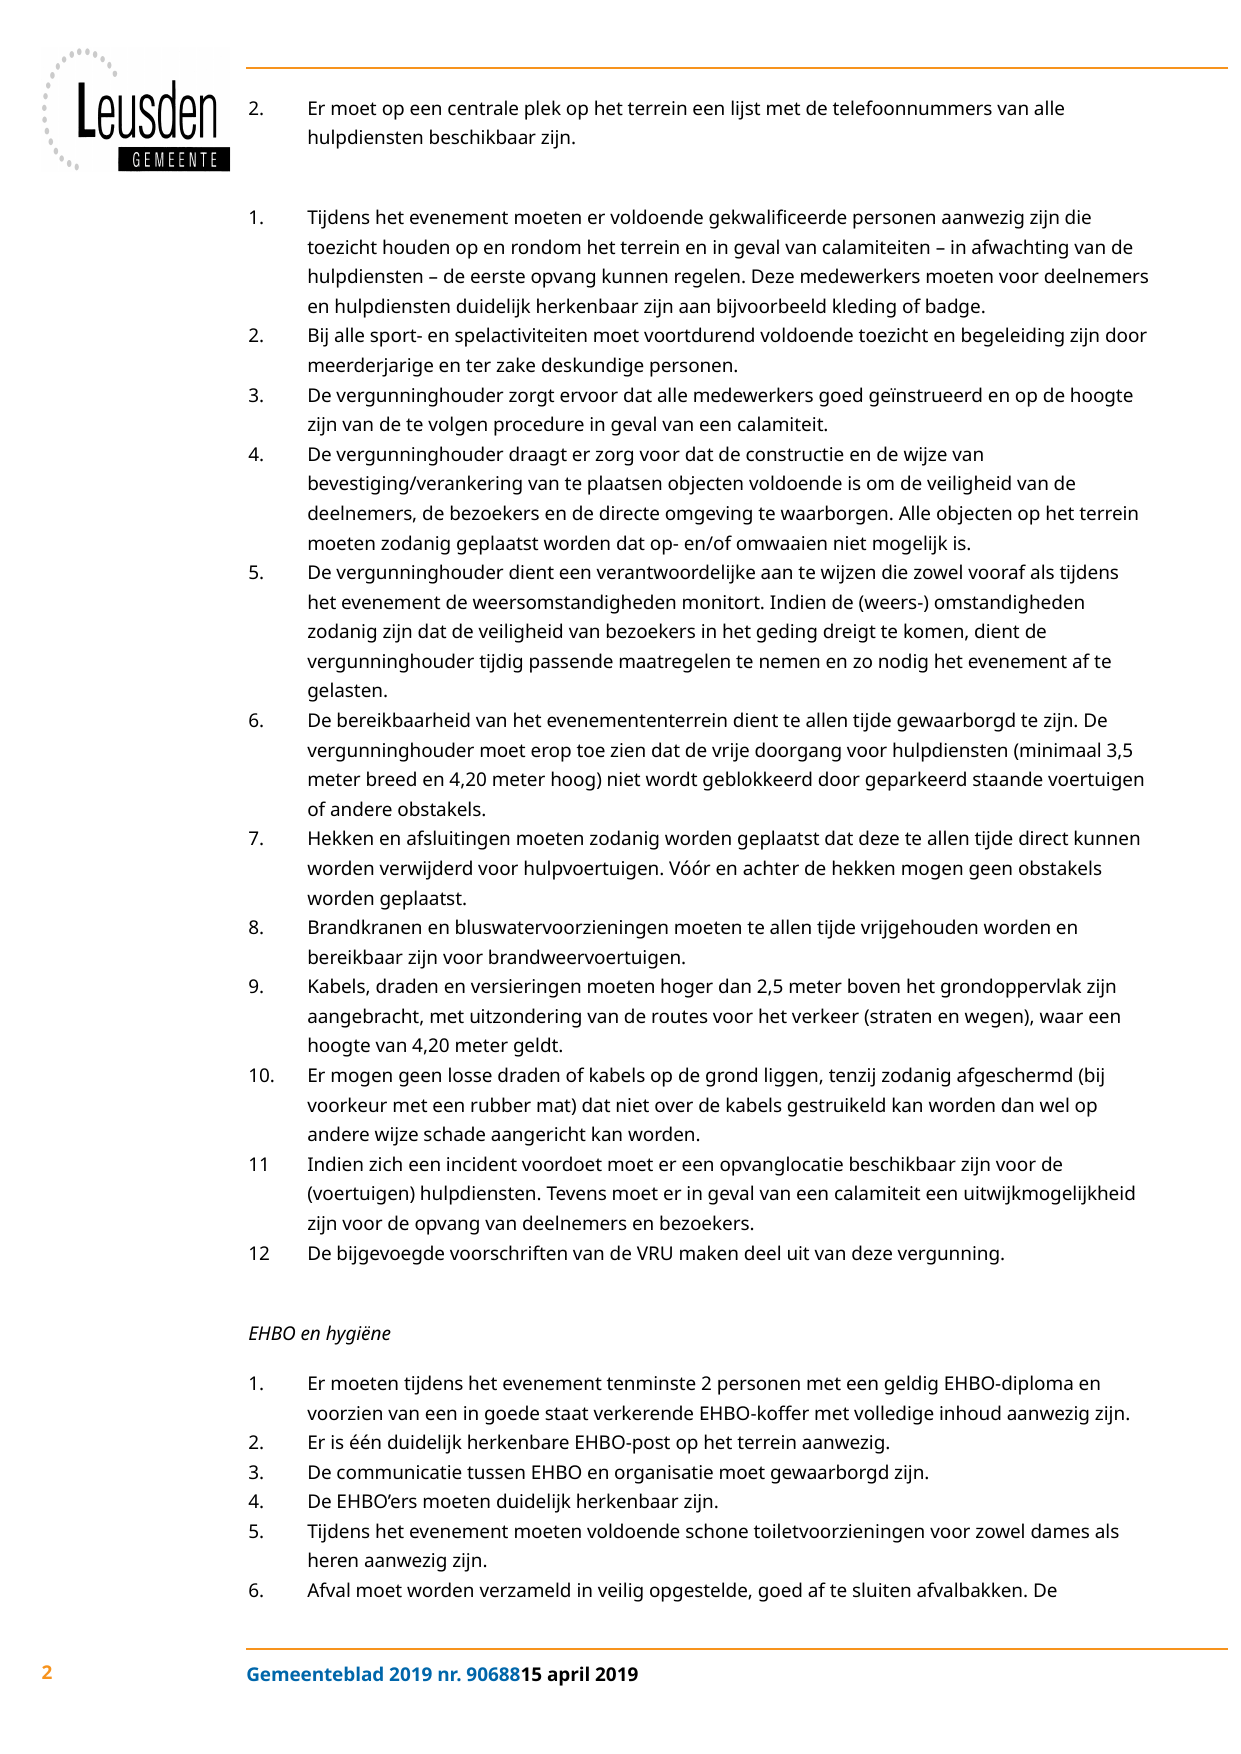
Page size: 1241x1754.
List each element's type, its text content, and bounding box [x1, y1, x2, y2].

list Afval moet worden verzameld in veilig opgestelde, goed af te sluiten afvalbakken. De [248, 1577, 1152, 1603]
text EHBO en hygiëne [248, 1320, 1152, 1346]
list Hekken en afsluitingen moeten zodanig worden geplaatst dat deze te allen tijde direct kunnen worden verwijderd voor hulpvoertuigen. Vóór en achter de hekken mogen geen obstakels worden geplaatst. [248, 826, 1152, 911]
list Er moeten tijdens het evenement tenminste 2 personen met een geldig EHBO-diploma en voorzien van een in goede staat verkerende EHBO-koffer met volledige inhoud aanwezig zijn. [248, 1370, 1152, 1426]
list De EHBO’ers moeten duidelijk herkenbaar zijn. [248, 1488, 1152, 1514]
picture [41, 47, 231, 172]
list Tijdens het evenement moeten voldoende schone toiletvoorzieningen voor zowel dames als heren aanwezig zijn. [248, 1518, 1152, 1573]
list Indien zich een incident voordoet moet er een opvanglocatie beschikbaar zijn voor de (voertuigen) hulpdiensten. Tevens moet er in geval van een calamiteit een uitwijkmogelijkheid zijn voor de opvang van deelnemers en bezoekers. [248, 1151, 1152, 1236]
list Er moet op een centrale plek op het terrein een lijst met de telefoonnummers van alle hulpdiensten beschikbaar zijn. [248, 95, 1152, 150]
list De vergunninghouder zorgt ervoor dat alle medewerkers goed geïnstrueerd en op de hoogte zijn van de te volgen procedure in geval van een calamiteit. [248, 382, 1152, 437]
list Er mogen geen losse draden of kabels op de grond liggen, tenzij zodanig afgeschermd (bij voorkeur met een rubber mat) dat niet over de kabels gestruikeld kan worden dan wel op andere wijze schade aangericht kan worden. [248, 1062, 1152, 1147]
list De vergunninghouder dient een verantwoordelijke aan te wijzen die zowel vooraf als tijdens het evenement de weersomstandigheden monitort. Indien de (weers-) omstandigheden zodanig zijn dat de veiligheid van bezoekers in het geding dreigt te komen, dient de vergunninghouder tijdig passende maatregelen te nemen en zo nodig het evenement af te gelasten. [248, 559, 1152, 703]
list Bij alle sport- en spelactiviteiten moet voortdurend voldoende toezicht en begeleiding zijn door meerderjarige en ter zake deskundige personen. [248, 323, 1152, 378]
list Brandkranen en bluswatervoorzieningen moeten te allen tijde vrijgehouden worden en bereikbaar zijn voor brandweervoertuigen. [248, 914, 1152, 970]
list Er is één duidelijk herkenbare EHBO-post op het terrein aanwezig. [248, 1429, 1152, 1455]
list Tijdens het evenement moeten er voldoende gekwalificeerde personen aanwezig zijn die toezicht houden op en rondom het terrein en in geval van calamiteiten – in afwachting van de hulpdiensten – de eerste opvang kunnen regelen. Deze medewerkers moeten voor deelnemers en hulpdiensten duidelijk herkenbaar zijn aan bijvoorbeeld kleding of badge. [248, 204, 1152, 319]
list De vergunninghouder draagt er zorg voor dat de constructie en de wijze van bevestiging/verankering van te plaatsen objecten voldoende is om de veiligheid van de deelnemers, de bezoekers en de directe omgeving te waarborgen. Alle objecten op het terrein moeten zodanig geplaatst worden dat op- en/of omwaaien niet mogelijk is. [248, 441, 1152, 556]
list Kabels, draden en versieringen moeten hoger dan 2,5 meter boven het grondoppervlak zijn aangebracht, met uitzondering van de routes voor het verkeer (straten en wegen), waar een hoogte van 4,20 meter geldt. [248, 973, 1152, 1058]
list De bereikbaarheid van het evenemententerrein dient te allen tijde gewaarborgd te zijn. De vergunninghouder moet erop toe zien dat de vrije doorgang voor hulpdiensten (minimaal 3,5 meter breed en 4,20 meter hoog) niet wordt geblokkeerd door geparkeerd staande voertuigen of andere obstakels. [248, 707, 1152, 822]
list De bijgevoegde voorschriften van de VRU maken deel uit van deze vergunning. [248, 1240, 1152, 1266]
list De communicatie tussen EHBO en organisatie moet gewaarborgd zijn. [248, 1459, 1152, 1485]
